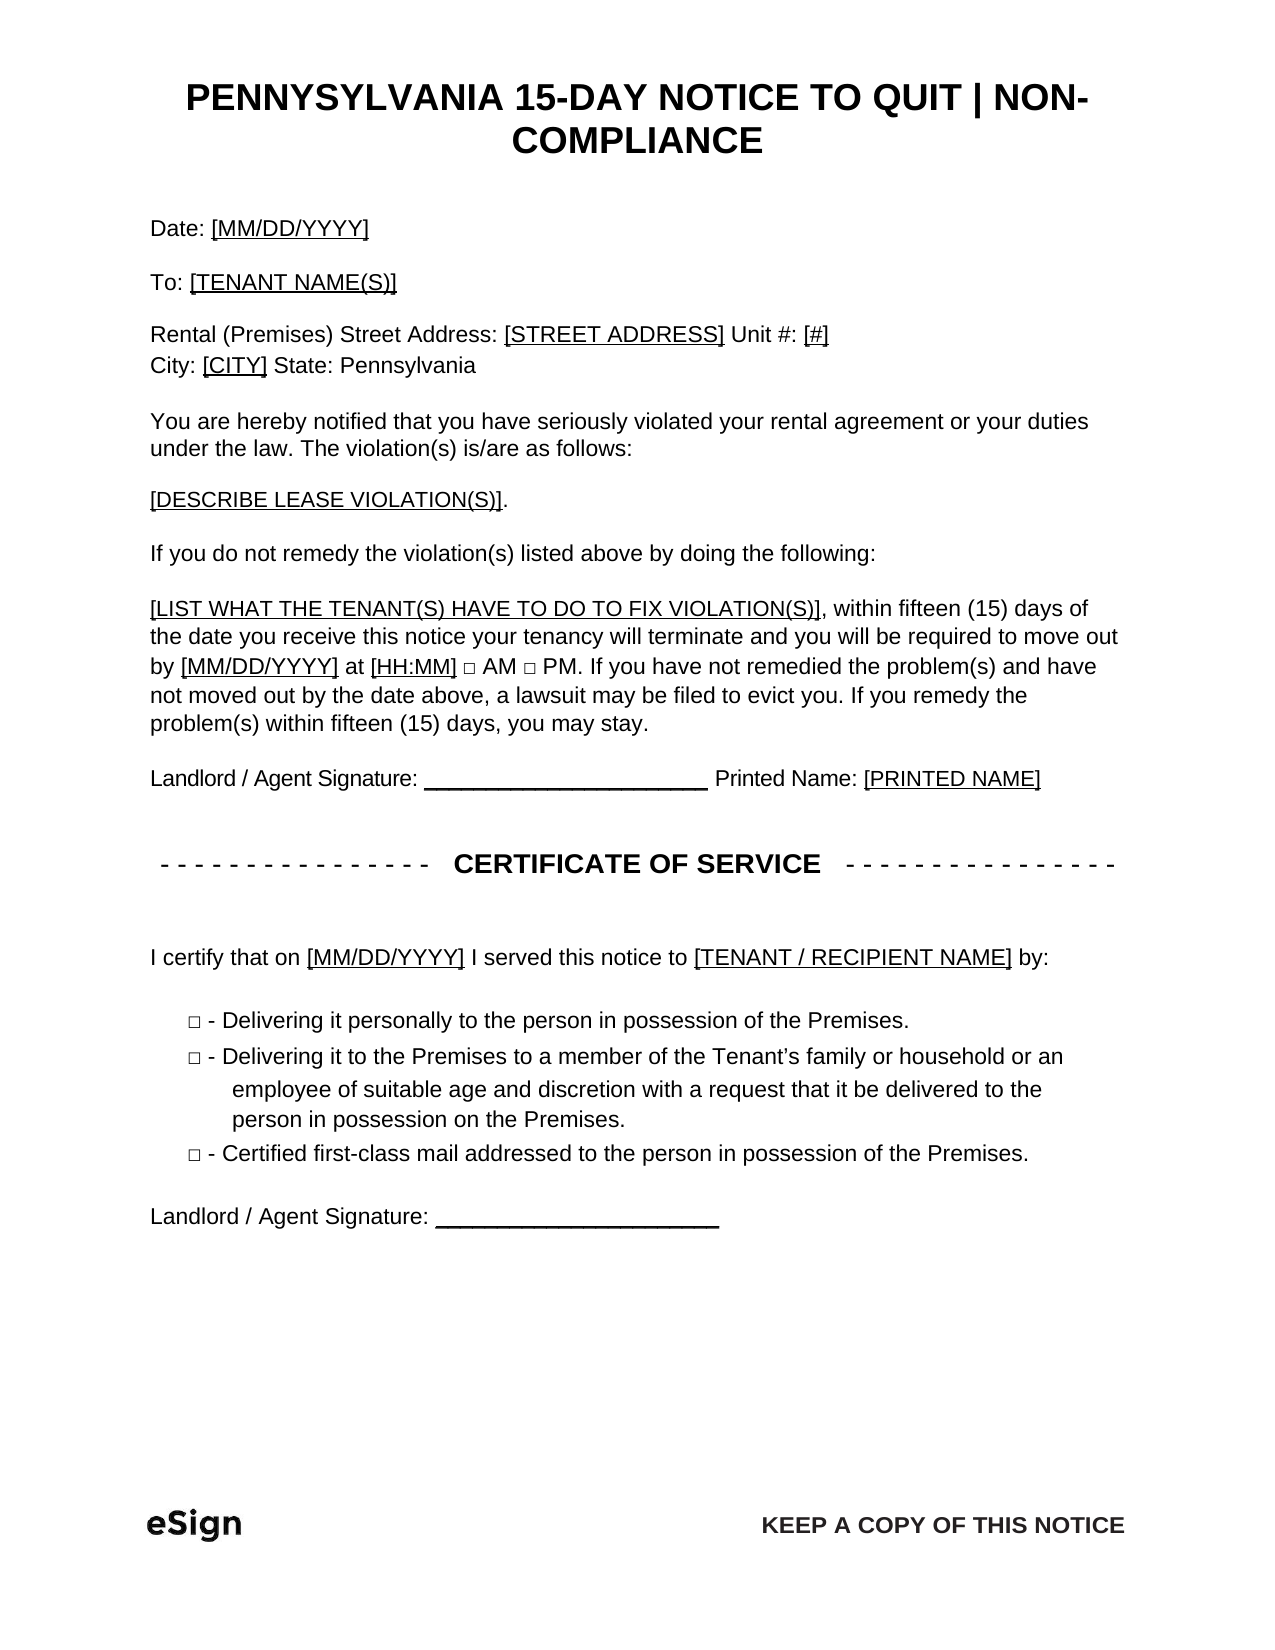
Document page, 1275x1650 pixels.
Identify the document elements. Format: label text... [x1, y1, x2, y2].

text ☐ - Delivering it to the Premises to a member of the Tenant’s family or household or an [187, 1040, 1125, 1072]
text [LIST WHAT THE TENANT(S) HAVE TO DO TO FIX VIOLATION(S)], within fifteen (15) days of the date you receive this notice your tenancy will terminate and you will be required to move out by [MM/DD/YYYY] at [HH:MM] ☐ AM ☐ PM. If you have not remedied the problem(s) and have not moved out by the date above, a lawsuit may be filed to evict you. If you remedy the problem(s) within fifteen (15) days, you may stay. [150, 595, 1125, 736]
text ☐ - Delivering it personally to the person in possession of the Premises. [187, 1004, 1125, 1036]
text Rental (Premises) Street Address: [STREET ADDRESS] Unit #: [#] [150, 321, 1125, 348]
text You are hereby notified that you have seriously violated your rental agreement or your duties under the law. The violation(s) is/are as follows: [150, 408, 1125, 461]
text [DESCRIBE LEASE VIOLATION(S)]. [150, 487, 1102, 512]
text employee of suitable age and discretion with a request that it be delivered to the [187, 1076, 1125, 1103]
subtitle To: [TENANT NAME(S)] [150, 269, 1125, 295]
text Landlord / Agent Signature: _______________________ Printed Name: [PRINTED NAME] [150, 765, 1125, 791]
text person in possession on the Premises. [187, 1106, 1125, 1133]
text Landlord / Agent Signature: _______________________ [150, 1203, 1125, 1229]
subtitle - - - - - - - - - - - - - - - - CERTIFICATE OF SERVICE - - - - - - - - - - - - - - - - [150, 848, 1125, 879]
text Date: [MM/DD/YYYY] [150, 215, 1125, 242]
text City: [CITY] State: Pennsylvania [150, 352, 1125, 378]
text If you do not remedy the violation(s) listed above by doing the following: [150, 540, 1125, 567]
subtitle I certify that on [MM/DD/YYYY] I served this notice to [TENANT / RECIPIENT NAME] by: [150, 944, 1125, 970]
text ☐ - Certified first-class mail addressed to the person in possession of the Premises. [187, 1137, 1125, 1168]
text PENNYSYLVANIA 15-DAY NOTICE TO QUIT | NON-COMPLIANCE [150, 75, 1125, 162]
